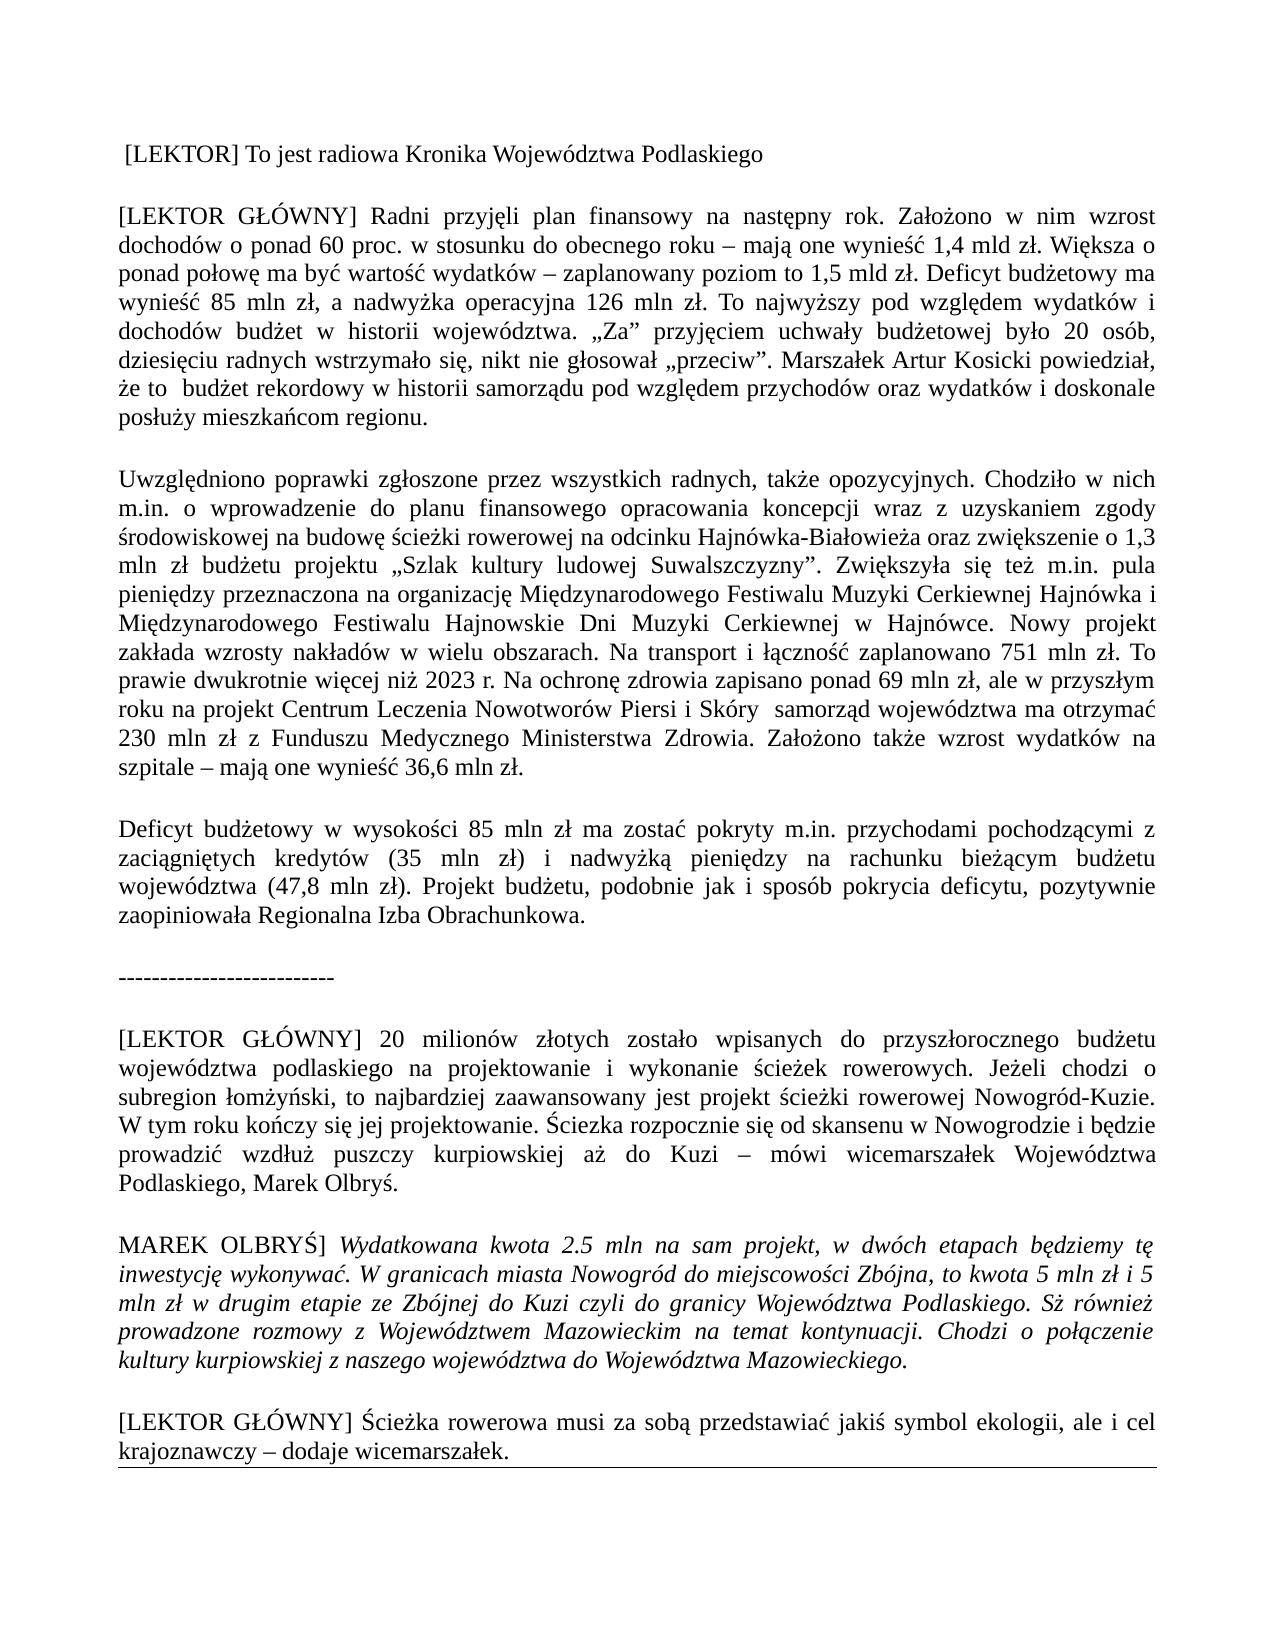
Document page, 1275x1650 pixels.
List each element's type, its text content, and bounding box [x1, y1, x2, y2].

text [LEKTOR GŁÓWNY] 20 milionów złotych zostało wpisanych do przyszłorocznego budżetu województwa podlaskiego na projektowanie i wykonanie ścieżek rowerowych. Jeżeli chodzi o subregion łomżyński, to najbardziej zaawansowany jest projekt ścieżki rowerowej Nowogród-Kuzie. W tym roku kończy się jej projektowanie. Ściezka rozpocznie się od skansenu w Nowogrodzie i będzie prowadzić wzdłuż puszczy kurpiowskiej aż do Kuzi – mówi wicemarszałek Województwa Podlaskiego, Marek Olbryś. [118, 1024, 1157, 1197]
text -------------------------- [118, 962, 1157, 991]
text [LEKTOR] To jest radiowa Kronika Województwa Podlaskiego [118, 139, 1157, 168]
text [LEKTOR GŁÓWNY] Ścieżka rowerowa musi za sobą przedstawiać jakiś symbol ekologii, ale i cel krajoznawczy – dodaje wicemarszałek. [118, 1407, 1157, 1467]
text [LEKTOR GŁÓWNY] Radni przyjęli plan finansowy na następny rok. Założono w nim wzrost dochodów o ponad 60 proc. w stosunku do obecnego roku – mają one wynieść 1,4 mld zł. Większa o ponad połowę ma być wartość wydatków – zaplanowany poziom to 1,5 mld zł. Deficyt budżetowy ma wynieść 85 mln zł, a nadwyżka operacyjna 126 mln zł. To najwyższy pod względem wydatków i dochodów budżet w historii województwa. „Za” przyjęciem uchwały budżetowej było 20 osób, dziesięciu radnych wstrzymało się, nikt nie głosował „przeciw”. Marszałek Artur Kosicki powiedział, że to budżet rekordowy w historii samorządu pod względem przychodów oraz wydatków i doskonale posłuży mieszkańcom regionu. [118, 201, 1157, 431]
text Uwzględniono poprawki zgłoszone przez wszystkich radnych, także opozycyjnych. Chodziło w nich m.in. o wprowadzenie do planu finansowego opracowania koncepcji wraz z uzyskaniem zgody środowiskowej na budowę ścieżki rowerowej na odcinku Hajnówka-Białowieża oraz zwiększenie o 1,3 mln zł budżetu projektu „Szlak kultury ludowej Suwalszczyzny”. Zwiększyła się też m.in. pula pieniędzy przeznaczona na organizację Międzynarodowego Festiwalu Muzyki Cerkiewnej Hajnówka i Międzynarodowego Festiwalu Hajnowskie Dni Muzyki Cerkiewnej w Hajnówce. Nowy projekt zakłada wzrosty nakładów w wielu obszarach. Na transport i łączność zaplanowano 751 mln zł. To prawie dwukrotnie więcej niż 2023 r. Na ochronę zdrowia zapisano ponad 69 mln zł, ale w przyszłym roku na projekt Centrum Leczenia Nowotworów Piersi i Skóry samorząd województwa ma otrzymać 230 mln zł z Funduszu Medycznego Ministerstwa Zdrowia. Założono także wzrost wydatków na szpitale – mają one wynieść 36,6 mln zł. [118, 464, 1157, 781]
text MAREK OLBRYŚ] Wydatkowana kwota 2.5 mln na sam projekt, w dwóch etapach będziemy tę inwestycję wykonywać. W granicach miasta Nowogród do miejscowości Zbójna, to kwota 5 mln zł i 5 mln zł w drugim etapie ze Zbójnej do Kuzi czyli do granicy Województwa Podlaskiego. Sż również prowadzone rozmowy z Województwem Mazowieckim na temat kontynuacji. Chodzi o połączenie kultury kurpiowskiej z naszego województwa do Województwa Mazowieckiego. [118, 1230, 1157, 1374]
text Deficyt budżetowy w wysokości 85 mln zł ma zostać pokryty m.in. przychodami pochodzącymi z zaciągniętych kredytów (35 mln zł) i nadwyżką pieniędzy na rachunku bieżącym budżetu województwa (47,8 mln zł). Projekt budżetu, podobnie jak i sposób pokrycia deficytu, pozytywnie zaopiniowała Regionalna Izba Obrachunkowa. [118, 814, 1157, 929]
